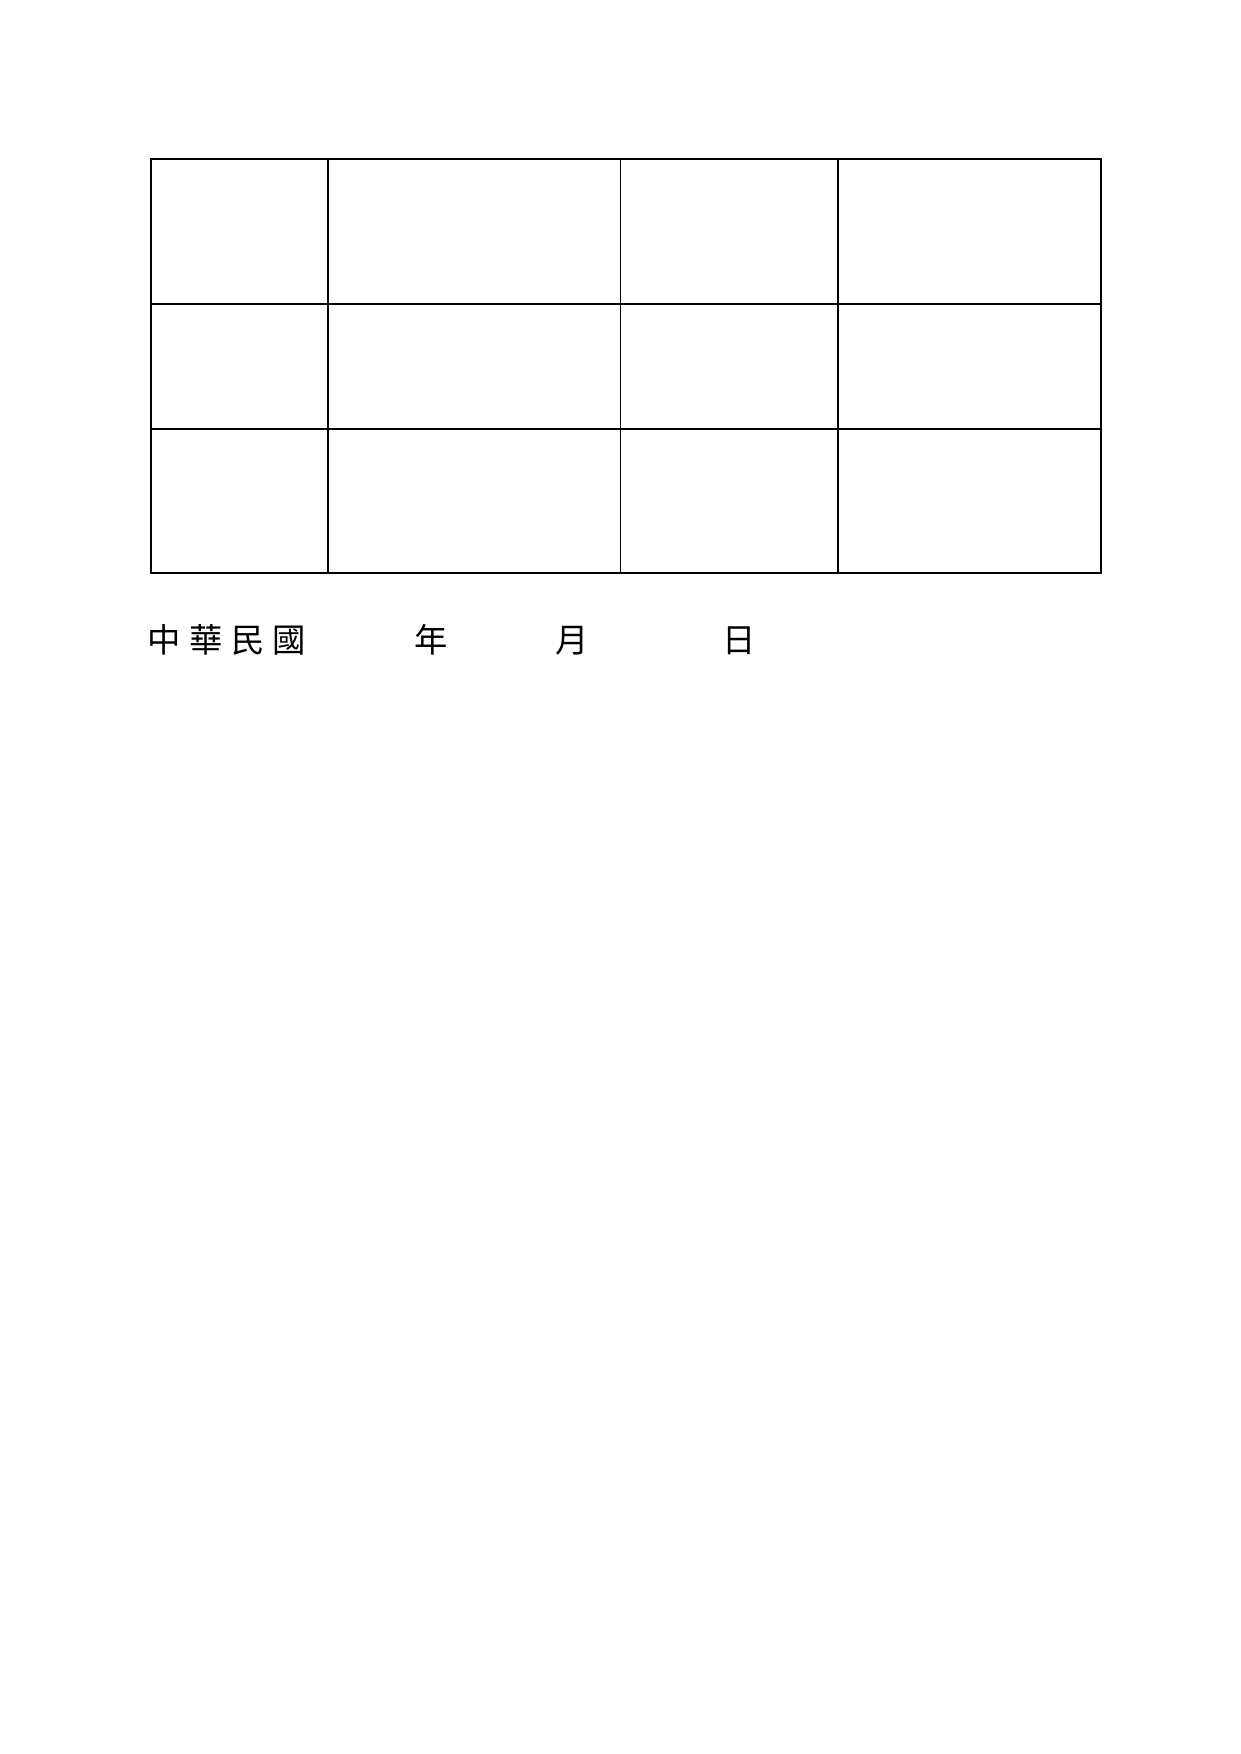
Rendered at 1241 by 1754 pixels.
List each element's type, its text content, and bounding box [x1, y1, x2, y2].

table_cell [839, 160, 1100, 302]
table_cell [621, 305, 837, 427]
table_cell [621, 160, 837, 302]
table_cell [152, 430, 327, 572]
table_cell [152, 305, 327, 427]
table_cell [839, 305, 1100, 427]
table_cell [329, 430, 620, 572]
table_cell [152, 160, 327, 302]
table_cell [329, 160, 620, 302]
table_cell [839, 430, 1100, 572]
table_cell [329, 305, 620, 427]
text 中華民國 年 月 日 [148, 596, 1137, 658]
table_cell [621, 430, 837, 572]
